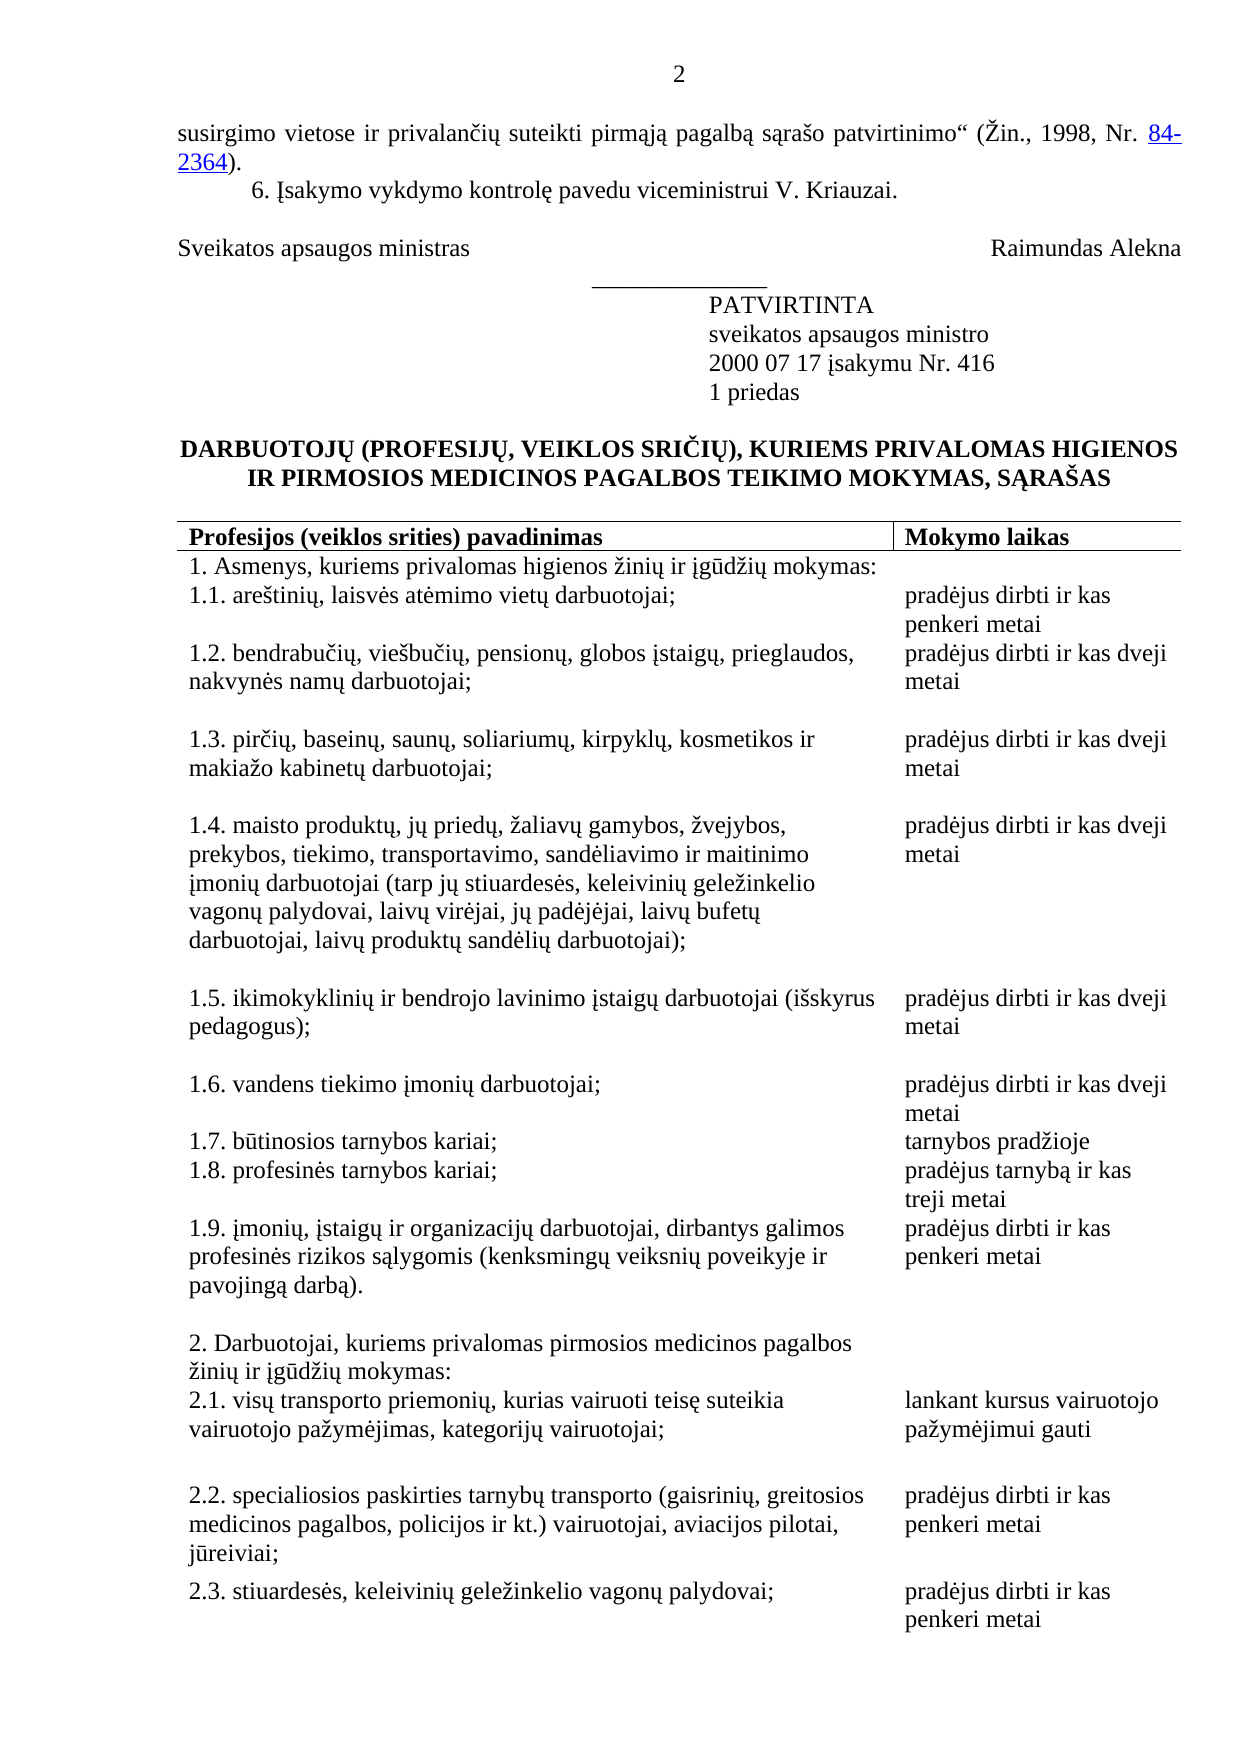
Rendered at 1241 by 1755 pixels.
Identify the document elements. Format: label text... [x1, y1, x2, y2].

table_cell pradėjus dirbti ir kas penkeri metai [893, 1213, 1181, 1270]
table_cell 1.9. įmonių, įstaigų ir organizacijų darbuotojai, dirbantys galimos profesinės rizikos sąlygomis (kenksmingų veiksnių poveikyje ir pavojingą darbą). [177, 1213, 893, 1328]
text ______________ [177, 262, 1181, 291]
table_cell 2. Darbuotojai, kuriems privalomas pirmosios medicinos pagalbos žinių ir įgūdžių mokymas: [177, 1328, 893, 1385]
table_cell pradėjus dirbti ir kas dveji metai [893, 1069, 1181, 1126]
table_cell pradėjus dirbti ir kas dveji metai [893, 638, 1181, 695]
table_cell pradėjus dirbti ir kas penkeri metai [893, 1481, 1181, 1576]
text PATVIRTINTA [709, 291, 1181, 319]
table_cell pradėjus dirbti ir kas dveji metai [893, 983, 1181, 1040]
table_header Mokymo laikas [894, 522, 1181, 550]
table_cell 1.7. būtinosios tarnybos kariai; [177, 1126, 893, 1155]
table_cell 2.2. specialiosios paskirties tarnybų transporto (gaisrinių, greitosios medicinos pagalbos, policijos ir kt.) vairuotojai, aviacijos pilotai, jūreiviai; [177, 1481, 893, 1576]
table_cell 1. Asmenys, kuriems privalomas higienos žinių ir įgūdžių mokymas: [177, 551, 893, 580]
text sveikatos apsaugos ministro [177, 319, 1181, 348]
table_cell 1.8. profesinės tarnybos kariai; [177, 1155, 893, 1213]
table_cell 1.4. maisto produktų, jų priedų, žaliavų gamybos, žvejybos, prekybos, tiekimo, transportavimo, sandėliavimo ir maitinimo įmonių darbuotojai (tarp jų stiuardesės, keleivinių geležinkelio vagonų palydovai, laivų virėjai, jų padėjėjai, laivų bufetų darbuotojai, laivų produktų sandėlių darbuotojai); [177, 810, 893, 983]
table_cell 1.2. bendrabučių, viešbučių, pensionų, globos įstaigų, prieglaudos, nakvynės namų darbuotojai; [177, 638, 893, 724]
table_cell 1.6. vandens tiekimo įmonių darbuotojai; [177, 1069, 893, 1126]
table_cell [893, 925, 1181, 954]
table_cell 1.1. areštinių, laisvės atėmimo vietų darbuotojai; [177, 580, 893, 638]
table_cell pradėjus dirbti ir kas penkeri metai [893, 1576, 1181, 1633]
table_cell [893, 781, 1181, 810]
table_cell [893, 695, 1181, 724]
table_cell 2.1. visų transporto priemonių, kurias vairuoti teisę suteikia vairuotojo pažymėjimas, kategorijų vairuotojai; [177, 1385, 893, 1481]
table_cell 1.3. pirčių, baseinų, saunų, soliariumų, kirpyklų, kosmetikos ir makiažo kabinetų darbuotojai; [177, 724, 893, 810]
table_cell [893, 1299, 1181, 1328]
table_header Profesijos (veiklos srities) pavadinimas [177, 522, 893, 550]
table_cell [893, 1328, 1181, 1356]
text susirgimo vietose ir privalančių suteikti pirmąją pagalbą sąrašo patvirtinimo“ (Žin., 1998, Nr. 84-2364). [177, 118, 1181, 176]
text DARBUOTOJŲ (PROFESIJŲ, VEIKLOS SRIČIŲ), KURIEMS PRIVALOMAS HIGIENOS IR PIRMOSIOS MEDICINOS PAGALBOS TEIKIMO MOKYMAS, SĄRAŠAS [177, 434, 1181, 492]
table_cell pradėjus dirbti ir kas penkeri metai [893, 580, 1181, 638]
table_cell lankant kursus vairuotojo pažymėjimui gauti [893, 1385, 1181, 1481]
text Sveikatos apsaugos ministras Raimundas Alekna [177, 233, 1181, 262]
table_cell [893, 1356, 1181, 1385]
table_cell pradėjus tarnybą ir kas treji metai [893, 1155, 1181, 1213]
table_cell tarnybos pradžioje [893, 1126, 1181, 1155]
table_cell [893, 1040, 1181, 1069]
table_cell [893, 954, 1181, 983]
table_cell [893, 551, 1181, 580]
text 1 priedas [177, 377, 1181, 406]
table_cell pradėjus dirbti ir kas dveji metai [893, 810, 1181, 868]
table_cell pradėjus dirbti ir kas dveji metai [893, 724, 1181, 781]
text 6. Įsakymo vykdymo kontrolę pavedu viceministrui V. Kriauzai. [177, 176, 1181, 204]
table_cell [893, 868, 1181, 896]
table_cell [893, 1270, 1181, 1299]
text 2000 07 17 įsakymu Nr. 416 [177, 348, 1181, 377]
table_cell [893, 896, 1181, 925]
table_cell 1.5. ikimokyklinių ir bendrojo lavinimo įstaigų darbuotojai (išskyrus pedagogus); [177, 983, 893, 1069]
table_cell 2.3. stiuardesės, keleivinių geležinkelio vagonų palydovai; [177, 1576, 893, 1633]
